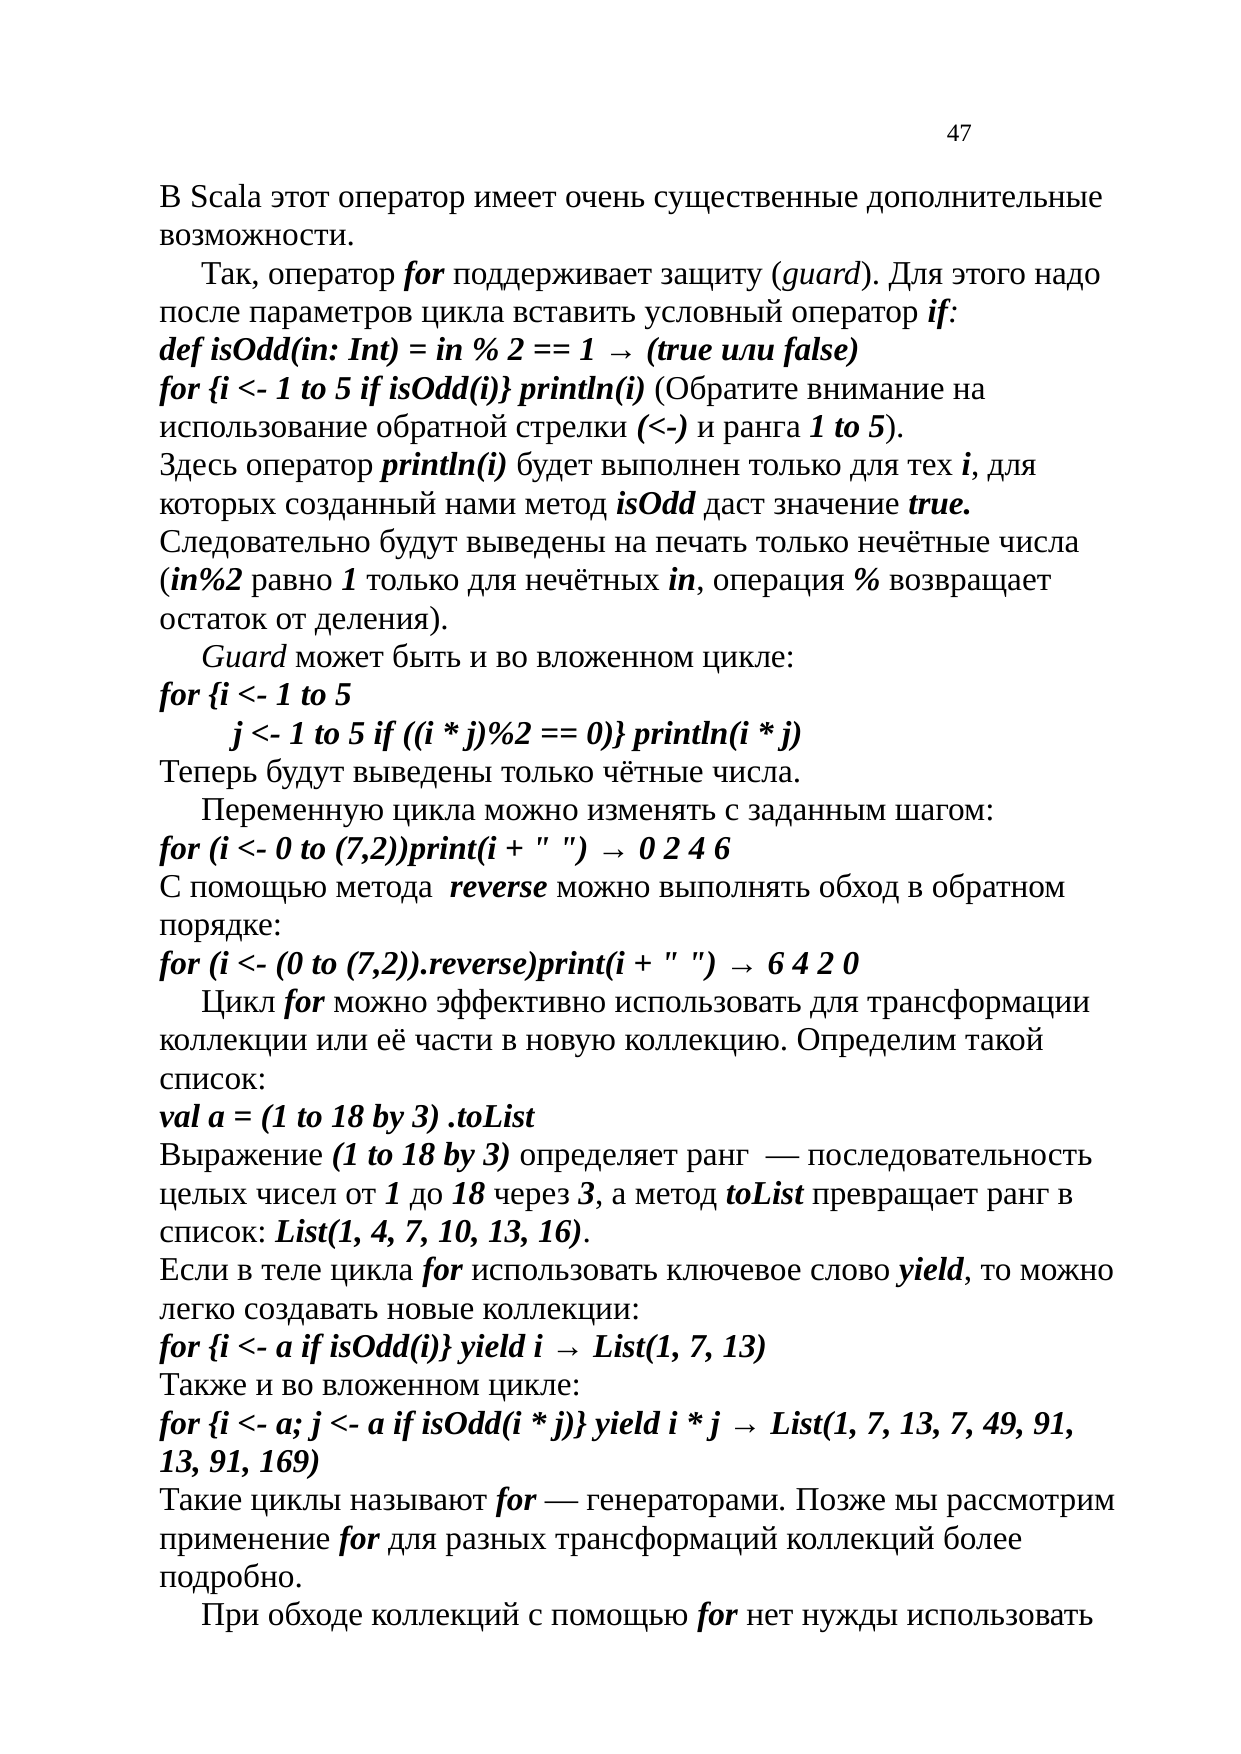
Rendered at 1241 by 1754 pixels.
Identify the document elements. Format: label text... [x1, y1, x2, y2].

text j <- 1 to 5 if ((i * j)%2 == 0)} println(i * j) [159, 713, 1122, 751]
text Такие циклы называют for — генераторами. Позже мы рассмотрим применение for для разных трансформаций коллекций более подробно. [159, 1480, 1122, 1595]
text Guard может быть и во вложенном цикле: [159, 636, 1122, 675]
text Здесь оператор println(i) будет выполнен только для тех i, для которых созданный нами метод isOdd даст значение true. Следовательно будут выведены на печать только нечётные числа (in%2 равно 1 только для нечётных in, операция % возвращает остаток от деления). [159, 445, 1122, 636]
text Теперь будут выведены только чётные числа. [159, 751, 1122, 790]
text Если в теле цикла for использовать ключевое слово yield, то можно легко создавать новые коллекции: [159, 1250, 1122, 1326]
text Цикл for можно эффективно использовать для трансформации коллекции или её части в новую коллекцию. Определим такой список: [159, 981, 1122, 1096]
text for (i <- 0 to (7,2))print(i + " ") → 0 2 4 6 [159, 828, 1122, 866]
text Так, оператор for поддерживает защиту (guard). Для этого надо после параметров цикла вставить условный оператор if: [159, 253, 1122, 330]
text Также и во вложенном цикле: [159, 1365, 1122, 1403]
text Переменную цикла можно изменять с заданным шагом: [159, 790, 1122, 828]
text for (i <- (0 to (7,2)).reverse)print(i + " ") → 6 4 2 0 [159, 943, 1122, 981]
text С помощью метода reverse можно выполнять обход в обратном порядке: [159, 866, 1122, 943]
text val a = (1 to 18 by 3) .toList [159, 1096, 1122, 1135]
text for {i <- 1 to 5 [159, 675, 1122, 713]
text В Scala этот оператор имеет очень существенные дополнительные возможности. [159, 176, 1122, 253]
text def isOdd(in: Int) = in % 2 == 1 → (true или false) [159, 330, 1122, 368]
text При обходе коллекций с помощью for нет нужды использовать [159, 1595, 1122, 1633]
text for {i <- a if isOdd(i)} yield i → List(1, 7, 13) [159, 1326, 1122, 1365]
text for {i <- 1 to 5 if isOdd(i)} println(i) (Обратите внимание на использование обратной стрелки (<-) и ранга 1 to 5). [159, 368, 1122, 445]
text for {i <- a; j <- a if isOdd(i * j)} yield i * j → List(1, 7, 13, 7, 49, 91, 13, 91, 169) [159, 1403, 1122, 1480]
text Выражение (1 to 18 by 3) определяет ранг — последовательность целых чисел от 1 до 18 через 3, а метод toList превращает ранг в список: List(1, 4, 7, 10, 13, 16). [159, 1135, 1122, 1250]
